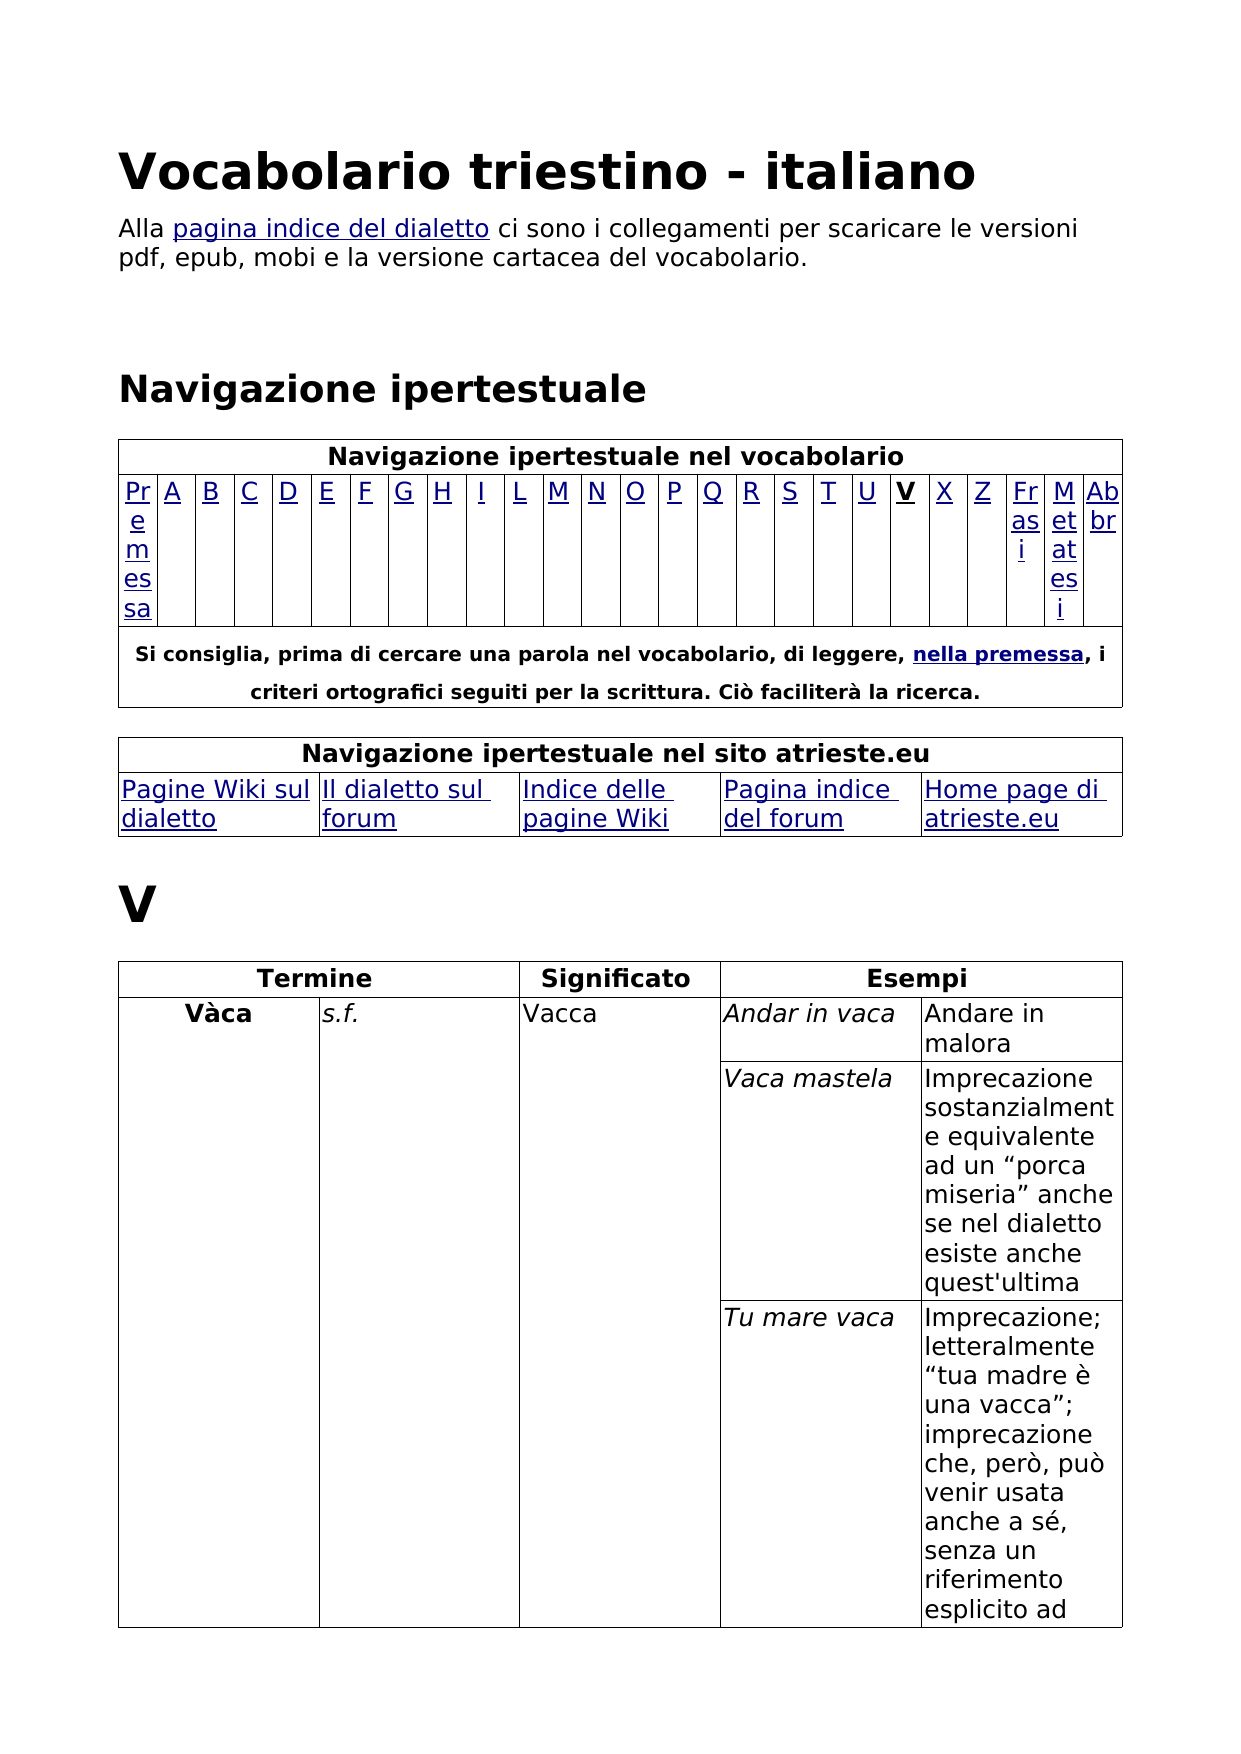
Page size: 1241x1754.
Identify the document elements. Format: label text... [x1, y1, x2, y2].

table_cell Imprecazione sostanzialmente equivalente ad un “porca miseria” anche se nel dialetto esiste anche quest'ultima [922, 1062, 1122, 1300]
table_cell X [930, 475, 967, 626]
table_cell T [814, 475, 852, 626]
subtitle Navigazione ipertestuale [118, 368, 1122, 412]
table_cell Metatesi [1045, 475, 1083, 626]
table_header Navigazione ipertestuale nel sito atrieste.eu [119, 738, 1122, 772]
table_cell Frasi [1007, 475, 1044, 626]
table_cell Pagina indice del forum [721, 773, 921, 836]
table_cell Vaca mastela [721, 1062, 921, 1300]
table_cell O [621, 475, 658, 626]
table_header Termine [119, 962, 519, 997]
table_cell P [659, 475, 697, 626]
table_cell Andar in vaca [721, 998, 921, 1061]
table_cell Tu mare vaca [721, 1301, 921, 1627]
table_cell Q [698, 475, 736, 626]
table_cell E [312, 475, 350, 626]
table_cell Abbr [1084, 475, 1122, 626]
table_header Significato [520, 962, 720, 997]
table_cell A [158, 475, 195, 626]
table_cell Z [968, 475, 1006, 626]
table_cell C [235, 475, 272, 626]
table_cell Imprecazione; letteralmente “tua madre è una vacca”; imprecazione che, però, può venir usata anche a sé, senza un riferimento esplicito ad [922, 1301, 1122, 1627]
table_cell B [196, 475, 234, 626]
table_cell Vàca [119, 998, 319, 1627]
table_header Navigazione ipertestuale nel vocabolario [119, 440, 1122, 474]
text Alla pagina indice del dialetto ci sono i collegamenti per scaricare le versioni pdf, epub, mobi e la versione cartacea del vocabolario. [118, 214, 1122, 272]
table_cell S [775, 475, 813, 626]
table_cell I [467, 475, 504, 626]
table_cell Indice delle pagine Wiki [520, 773, 720, 836]
table_cell G [389, 475, 427, 626]
table_cell M [544, 475, 581, 626]
table_header Esempi [721, 962, 1122, 997]
table_cell U [853, 475, 890, 626]
table_cell Pagine Wiki sul dialetto [119, 773, 319, 836]
table_cell H [428, 475, 466, 626]
subtitle Vocabolario triestino - italiano [118, 143, 1122, 201]
table_cell Vacca [520, 998, 720, 1627]
table_cell Si consiglia, prima di cercare una parola nel vocabolario, di leggere, nella premessa, i criteri ortografici seguiti per la scrittura. Ciò faciliterà la ricerca. [119, 627, 1122, 707]
table_cell Home page di atrieste.eu [922, 773, 1122, 836]
table_cell F [351, 475, 388, 626]
table_cell L [505, 475, 543, 626]
table_cell Andare in malora [922, 998, 1122, 1061]
table_cell Premessa [119, 475, 157, 626]
subtitle V [118, 876, 1122, 934]
table_cell D [273, 475, 311, 626]
table_cell N [582, 475, 620, 626]
table_cell Il dialetto sul forum [320, 773, 519, 836]
table_cell s.f. [320, 998, 519, 1627]
table_cell V [891, 475, 929, 626]
table_cell R [737, 475, 774, 626]
